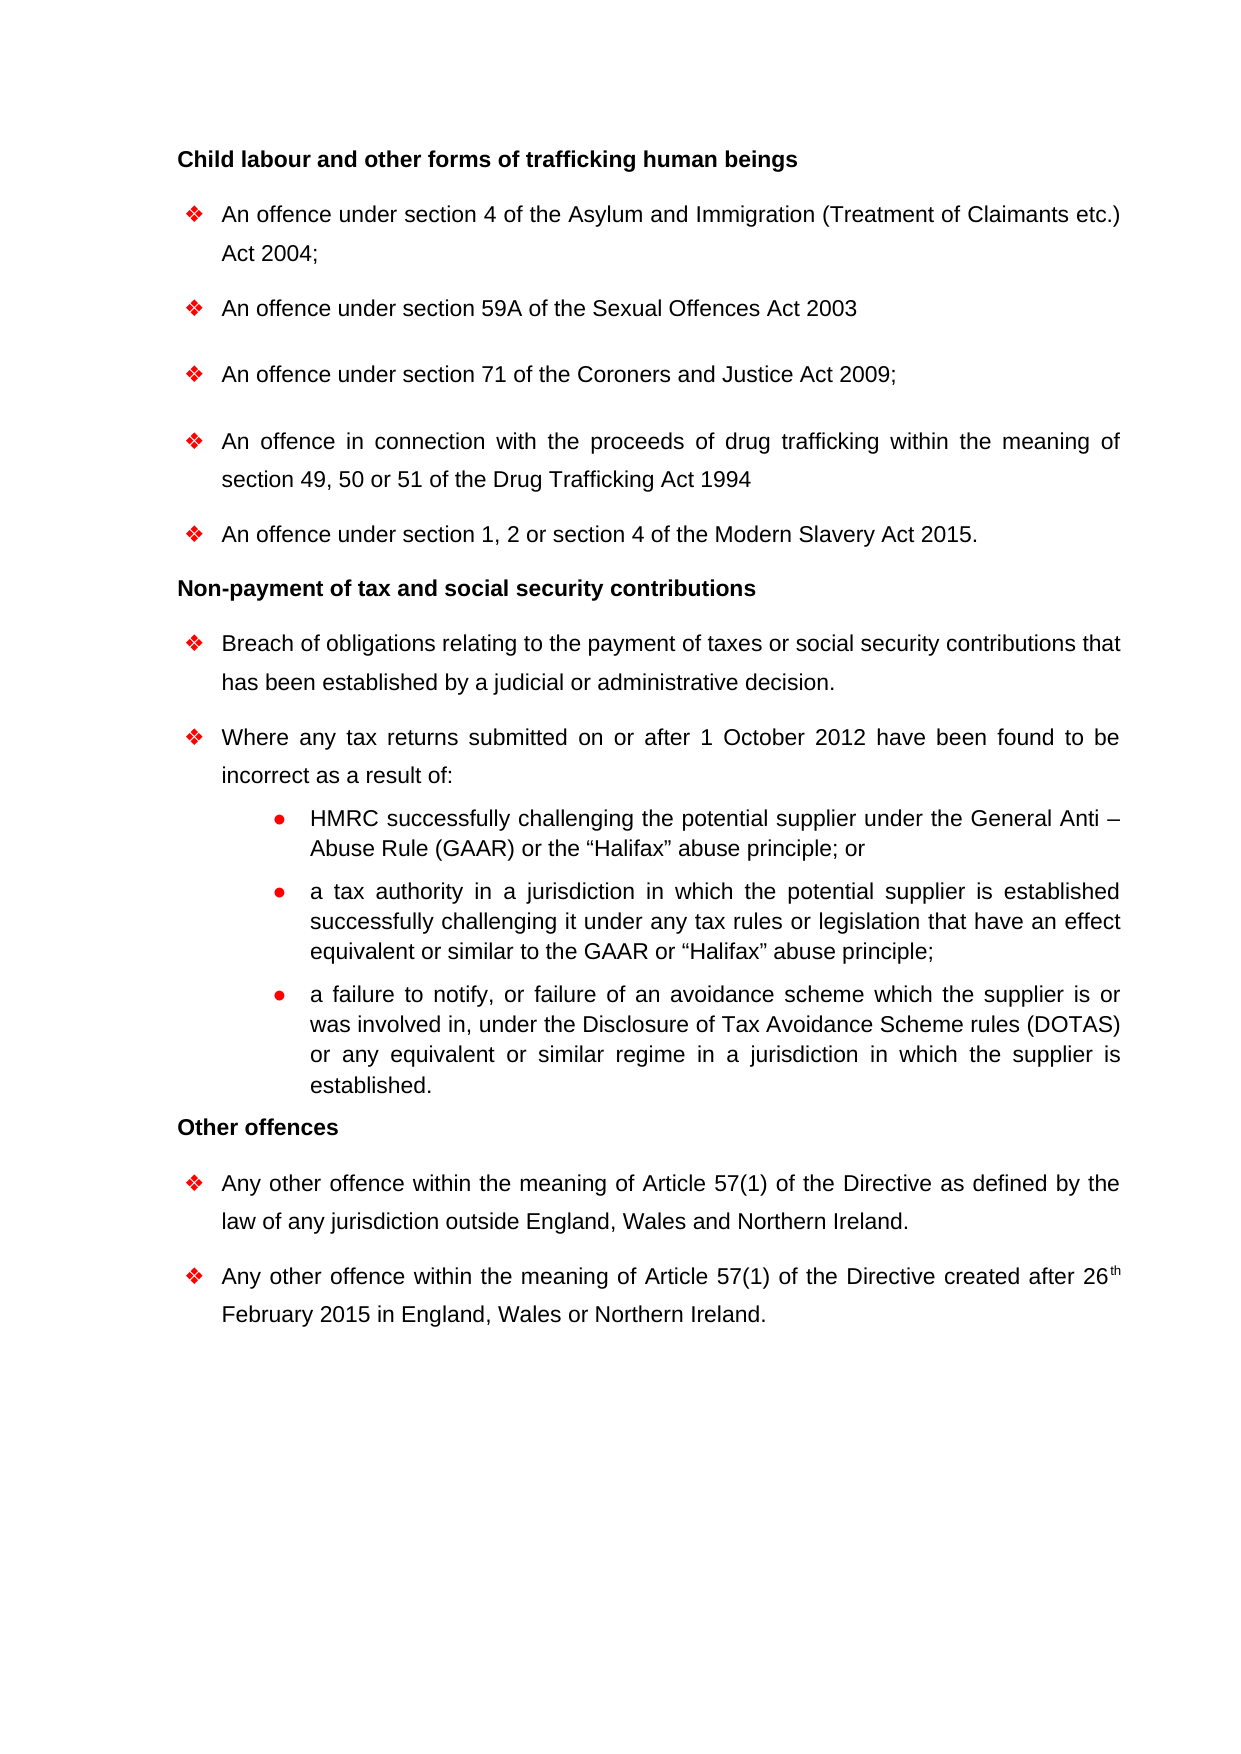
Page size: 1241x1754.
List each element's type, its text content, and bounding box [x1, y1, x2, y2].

list a failure to notify, or failure of an avoidance scheme which the supplier is or was involved in, under the Disclosure of Tax Avoidance Scheme rules (DOTAS) or any equivalent or similar regime in a jurisdiction in which the supplier is established. [272, 981, 1121, 1098]
text Other offences [177, 1114, 1121, 1141]
list Breach of obligations relating to the payment of taxes or social security contributions that has been established by a judicial or administrative decision. [184, 618, 1121, 695]
list An offence under section 4 of the Asylum and Immigration (Treatment of Claimants etc.) Act 2004; [184, 189, 1121, 266]
text Child labour and other forms of trafficking human beings [177, 146, 1121, 172]
list An offence under section 1, 2 or section 4 of the Modern Slavery Act 2015. [184, 509, 1121, 556]
list Any other offence within the meaning of Article 57(1) of the Directive created after 26th February 2015 in England, Wales or Northern Ireland. [184, 1251, 1121, 1328]
list a tax authority in a jurisdiction in which the potential supplier is established successfully challenging it under any tax rules or legislation that have an effect equivalent or similar to the GAAR or “Halifax” abuse principle; [272, 878, 1121, 965]
list An offence under section 59A of the Sexual Offences Act 2003 [184, 282, 1121, 329]
list Any other offence within the meaning of Article 57(1) of the Directive as defined by the law of any jurisdiction outside England, Wales and Northern Ireland. [184, 1157, 1121, 1234]
list Where any tax returns submitted on or after 1 October 2012 have been found to be incorrect as a result of: [184, 711, 1121, 789]
list HMRC successfully challenging the potential supplier under the General Anti – Abuse Rule (GAAR) or the “Halifax” abuse principle; or [272, 805, 1121, 862]
list An offence in connection with the proceeds of drug trafficking within the meaning of section 49, 50 or 51 of the Drug Trafficking Act 1994 [184, 415, 1121, 492]
text Non-payment of tax and social security contributions [177, 575, 1121, 602]
list An offence under section 71 of the Coroners and Justice Act 2009; [184, 349, 1121, 396]
